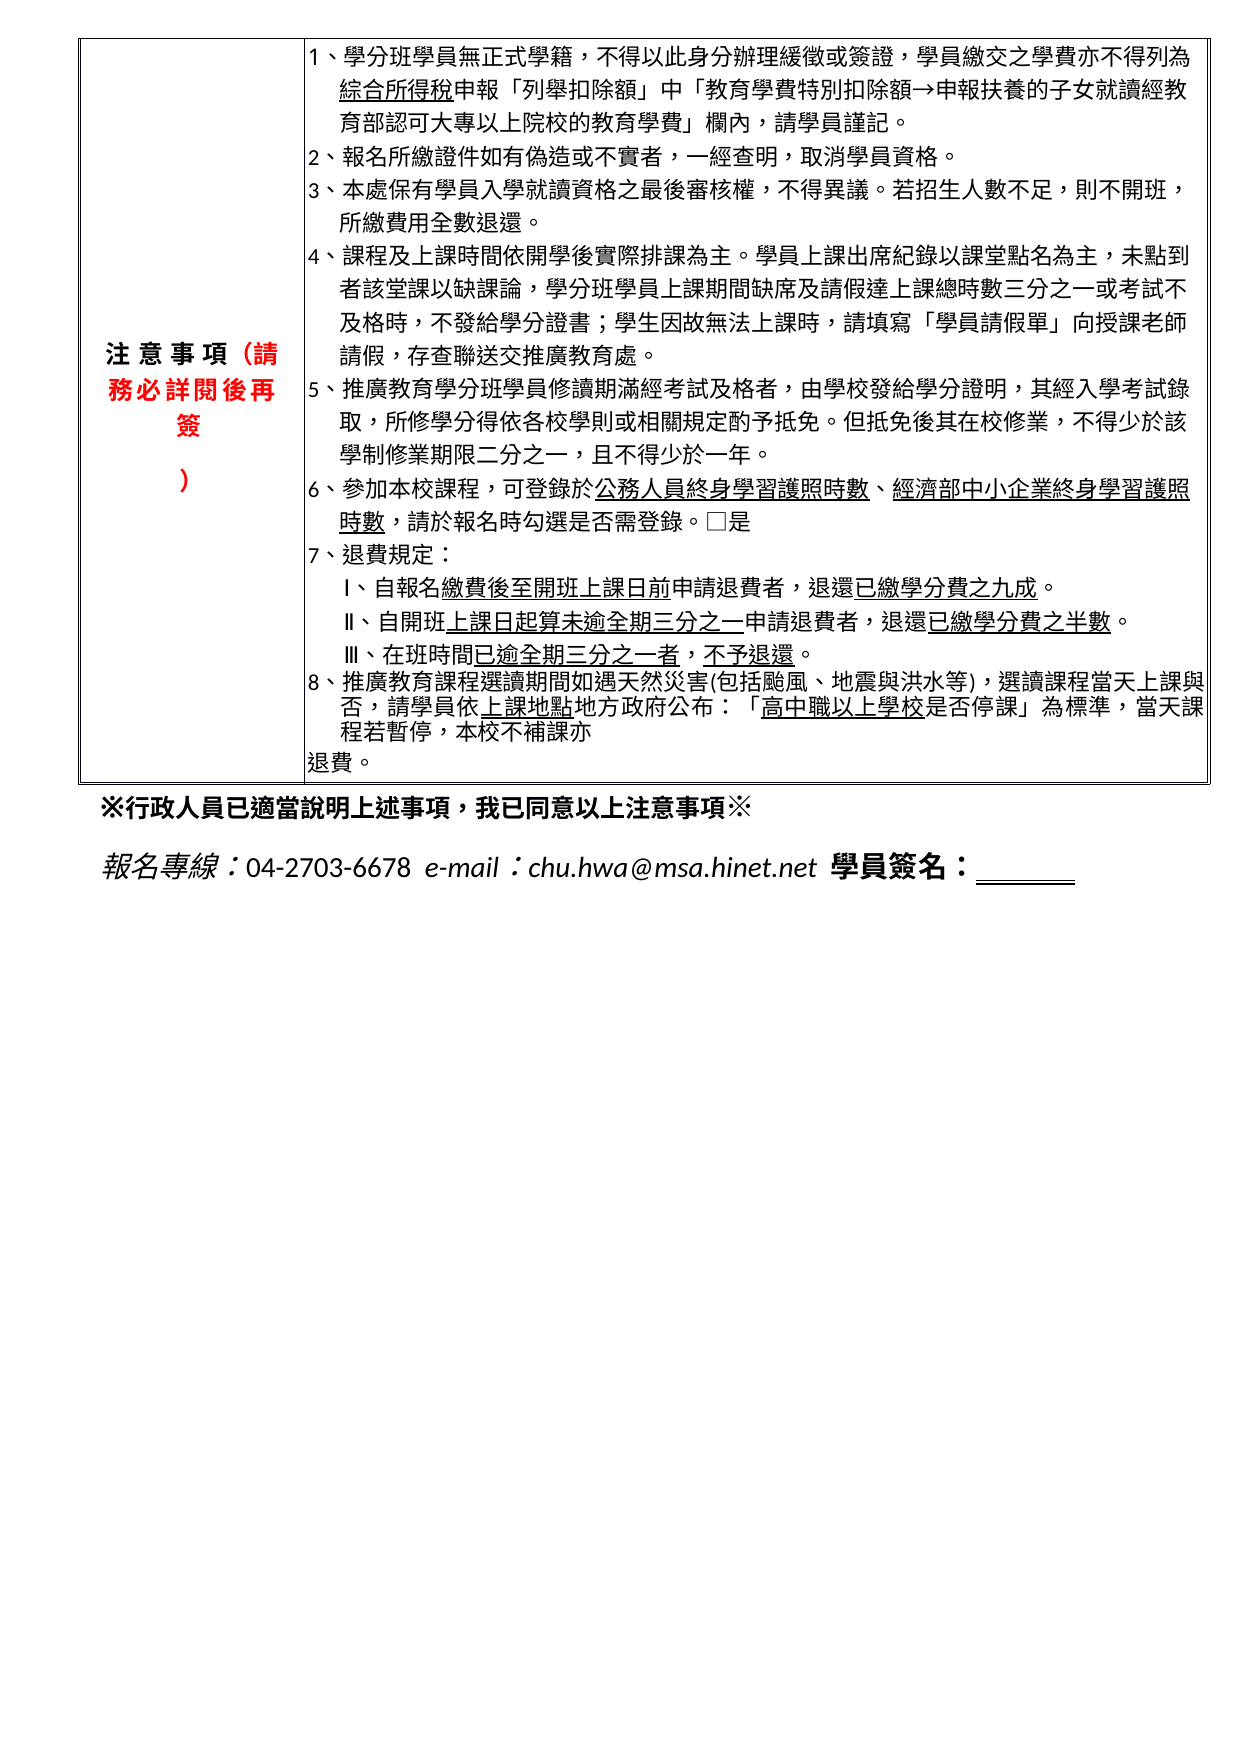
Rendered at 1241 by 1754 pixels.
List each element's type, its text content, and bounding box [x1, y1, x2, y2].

table_cell 1、學分班學員無正式學籍，不得以此身分辦理緩徵或簽證，學員繳交之學費亦不得列為綜合所得稅申報「列舉扣除額」中「教育學費特別扣除額→申報扶養的子女就讀經教育部認可大專以上院校的教育學費」欄內，請學員謹記。 2、報名所繳證件如有偽造或不實者，一經查明，取消學員資格。 3、本處保有學員入學就讀資格之最後審核權，不得異議。若招生人數不足，則不開班，所繳費用全數退還。 4、課程及上課時間依開學後實際排課為主。學員上課出席紀錄以課堂點名為主，未點到者該堂課以缺課論，學分班學員上課期間缺席及請假達上課總時數三分之一或考試不及格時，不發給學分證書；學生因故無法上課時，請填寫「學員請假單」向授課老師請假，存查聯送交推廣教育處。 5、推廣教育學分班學員修讀期滿經考試及格者，由學校發給學分證明，其經入學考試錄取，所修學分得依各校學則或相關規定酌予抵免。但抵免後其在校修業，不得少於該學制修業期限二分之一，且不得少於一年。 6、參加本校課程，可登錄於公務人員終身學習護照時數、經濟部中小企業終身學習護照時數，請於報名時勾選是否需登錄。□是 7、退費規定： Ⅰ、自報名繳費後至開班上課日前申請退費者，退還已繳學分費之九成。 Ⅱ、自開班上課日起算未逾全期三分之一申請退費者，退還已繳學分費之半數。 Ⅲ、在班時間已逾全期三分之一者，不予退還。 8、推廣教育課程選讀期間如遇天然災害(包括颱風、地震與洪水等)，選讀課程當天上課與否，請學員依上課地點地方政府公布：「高中職以上學校是否停課」為標準，當天課程若暫停，本校不補課亦 退費。 [305, 39, 1207, 782]
table_cell 注意事項（請 務 必 詳 閱 後 再 簽 ） [81, 39, 304, 782]
text 報名專線：04-2703-6678 e-mail：chu.hwa@msa.hinet.net 學員簽名： [100, 844, 1178, 886]
text ※行政人員已適當說明上述事項，我已同意以上注意事項※ [100, 785, 1178, 826]
